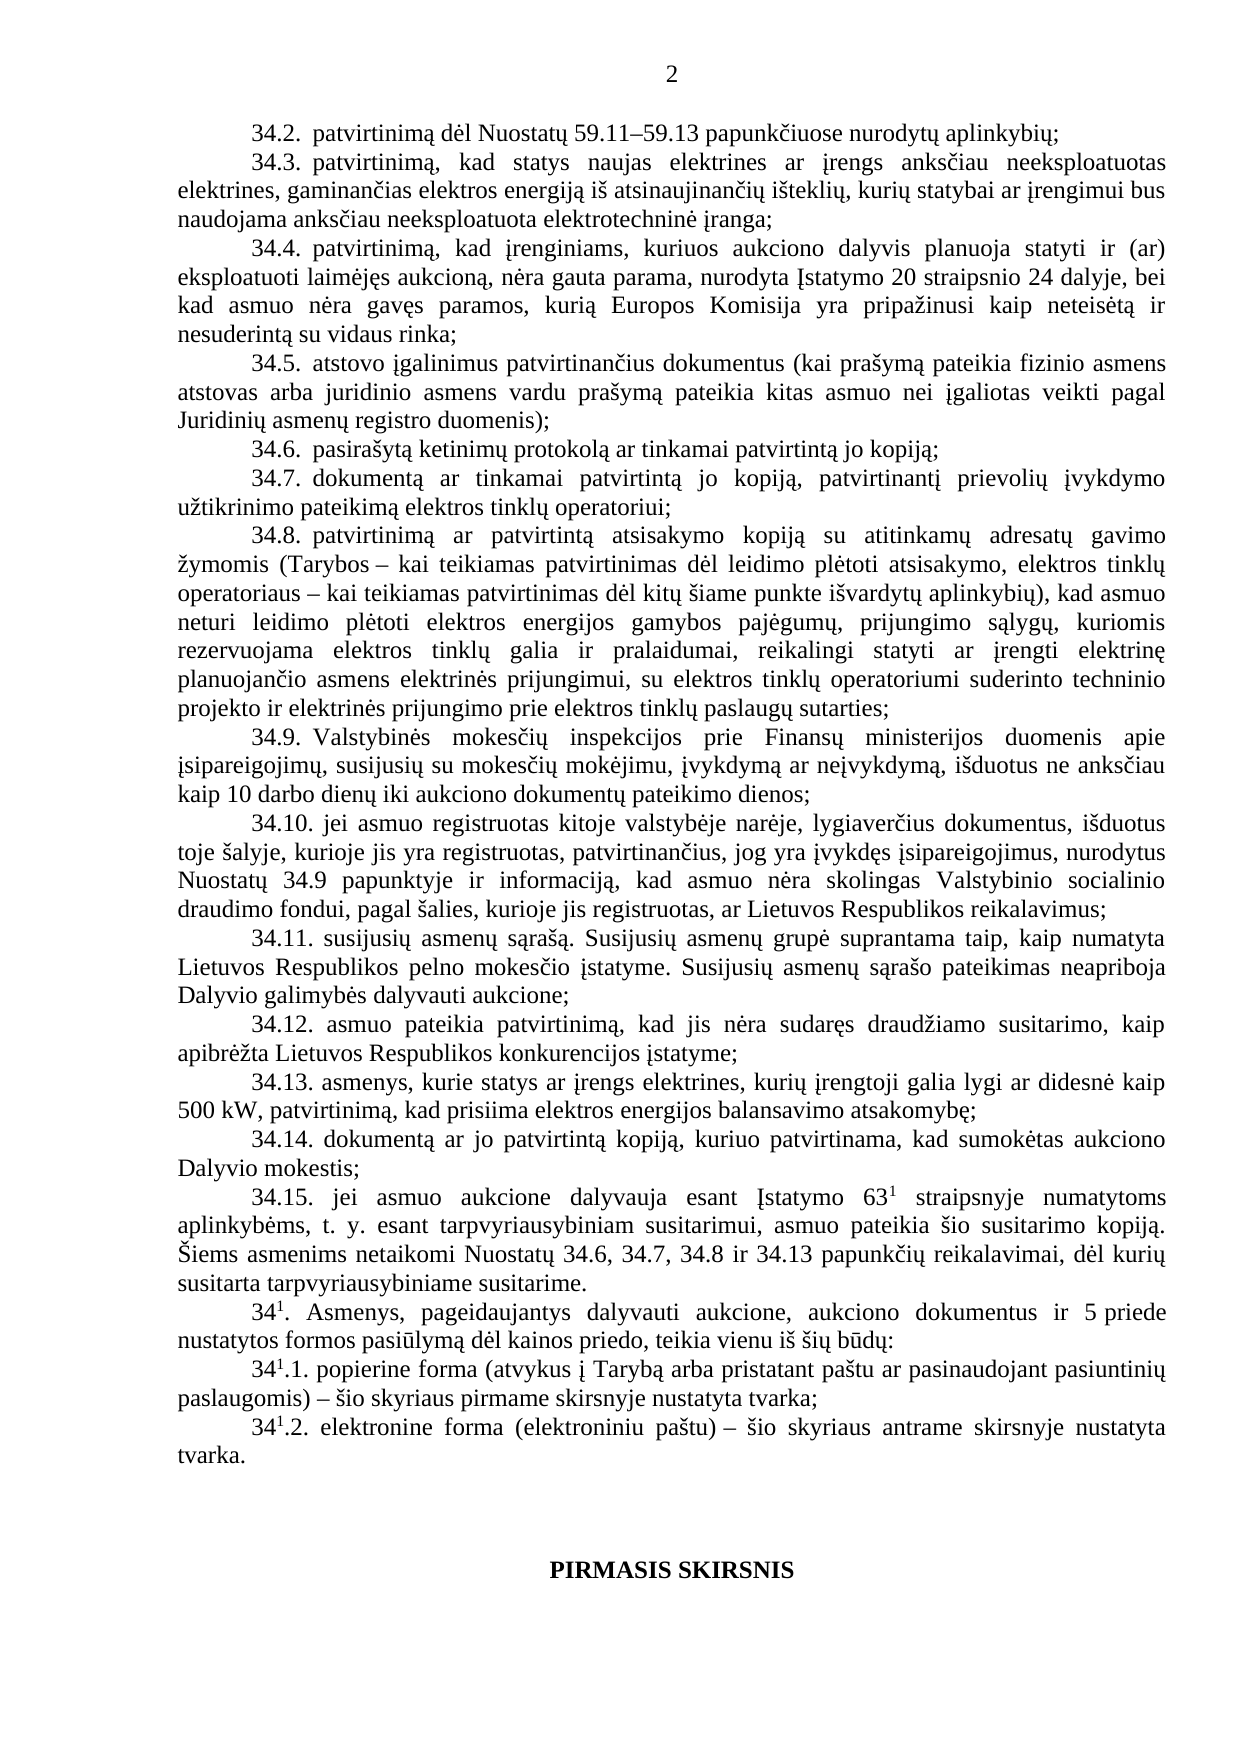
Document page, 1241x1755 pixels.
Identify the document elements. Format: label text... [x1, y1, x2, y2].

text 34.15. jei asmuo aukcione dalyvauja esant Įstatymo 631 straipsnyje numatytoms aplinkybėms, t. y. esant tarpvyriausybiniam susitarimui, asmuo pateikia šio susitarimo kopiją. Šiems asmenims netaikomi Nuostatų 34.6, 34.7, 34.8 ir 34.13 papunkčių reikalavimai, dėl kurių susitarta tarpvyriausybiniame susitarime. [177, 1182, 1167, 1297]
text 34.4. patvirtinimą, kad įrenginiams, kuriuos aukciono dalyvis planuoja statyti ir (ar) eksploatuoti laimėjęs aukcioną, nėra gauta parama, nurodyta Įstatymo 20 straipsnio 24 dalyje, bei kad asmuo nėra gavęs paramos, kurią Europos Komisija yra pripažinusi kaip neteisėtą ir nesuderintą su vidaus rinka; [177, 233, 1167, 348]
text 34.9. Valstybinės mokesčių inspekcijos prie Finansų ministerijos duomenis apie įsipareigojimų, susijusių su mokesčių mokėjimu, įvykdymą ar neįvykdymą, išduotus ne anksčiau kaip 10 darbo dienų iki aukciono dokumentų pateikimo dienos; [177, 722, 1167, 808]
text 34.10. jei asmuo registruotas kitoje valstybėje narėje, lygiaverčius dokumentus, išduotus toje šalyje, kurioje jis yra registruotas, patvirtinančius, jog yra įvykdęs įsipareigojimus, nurodytus Nuostatų 34.9 papunktyje ir informaciją, kad asmuo nėra skolingas Valstybinio socialinio draudimo fondui, pagal šalies, kurioje jis registruotas, ar Lietuvos Respublikos reikalavimus; [177, 808, 1167, 923]
text 34.14. dokumentą ar jo patvirtintą kopiją, kuriuo patvirtinama, kad sumokėtas aukciono Dalyvio mokestis; [177, 1124, 1167, 1182]
text 341.1. popierine forma (atvykus į Tarybą arba pristatant paštu ar pasinaudojant pasiuntinių paslaugomis) – šio skyriaus pirmame skirsnyje nustatyta tvarka; [177, 1354, 1167, 1412]
text 34.2. patvirtinimą dėl Nuostatų 59.11–59.13 papunkčiuose nurodytų aplinkybių; [177, 118, 1167, 147]
text 34.7. dokumentą ar tinkamai patvirtintą jo kopiją, patvirtinantį prievolių įvykdymo užtikrinimo pateikimą elektros tinklų operatoriui; [177, 463, 1167, 521]
text pirmasis skirsnis [177, 1556, 1167, 1584]
text 34.6. pasirašytą ketinimų protokolą ar tinkamai patvirtintą jo kopiją; [177, 434, 1167, 463]
text 34.11. susijusių asmenų sąrašą. Susijusių asmenų grupė suprantama taip, kaip numatyta Lietuvos Respublikos pelno mokesčio įstatyme. Susijusių asmenų sąrašo pateikimas neapriboja Dalyvio galimybės dalyvauti aukcione; [177, 923, 1167, 1009]
text 34.12. asmuo pateikia patvirtinimą, kad jis nėra sudaręs draudžiamo susitarimo, kaip apibrėžta Lietuvos Respublikos konkurencijos įstatyme; [177, 1009, 1167, 1067]
text 34.8. patvirtinimą ar patvirtintą atsisakymo kopiją su atitinkamų adresatų gavimo žymomis (Tarybos – kai teikiamas patvirtinimas dėl leidimo plėtoti atsisakymo, elektros tinklų operatoriaus – kai teikiamas patvirtinimas dėl kitų šiame punkte išvardytų aplinkybių), kad asmuo neturi leidimo plėtoti elektros energijos gamybos pajėgumų, prijungimo sąlygų, kuriomis rezervuojama elektros tinklų galia ir pralaidumai, reikalingi statyti ar įrengti elektrinę planuojančio asmens elektrinės prijungimui, su elektros tinklų operatoriumi suderinto techninio projekto ir elektrinės prijungimo prie elektros tinklų paslaugų sutarties; [177, 521, 1167, 722]
text 34.13. asmenys, kurie statys ar įrengs elektrines, kurių įrengtoji galia lygi ar didesnė kaip 500 kW, patvirtinimą, kad prisiima elektros energijos balansavimo atsakomybę; [177, 1067, 1167, 1124]
text 34.5. atstovo įgalinimus patvirtinančius dokumentus (kai prašymą pateikia fizinio asmens atstovas arba juridinio asmens vardu prašymą pateikia kitas asmuo nei įgaliotas veikti pagal Juridinių asmenų registro duomenis); [177, 348, 1167, 434]
text 341.2. elektronine forma (elektroniniu paštu) – šio skyriaus antrame skirsnyje nustatyta tvarka. [177, 1412, 1167, 1469]
text 34.3. patvirtinimą, kad statys naujas elektrines ar įrengs anksčiau neeksploatuotas elektrines, gaminančias elektros energiją iš atsinaujinančių išteklių, kurių statybai ar įrengimui bus naudojama anksčiau neeksploatuota elektrotechninė įranga; [177, 147, 1167, 233]
text 341. Asmenys, pageidaujantys dalyvauti aukcione, aukciono dokumentus ir 5 priede nustatytos formos pasiūlymą dėl kainos priedo, teikia vienu iš šių būdų: [177, 1297, 1167, 1354]
